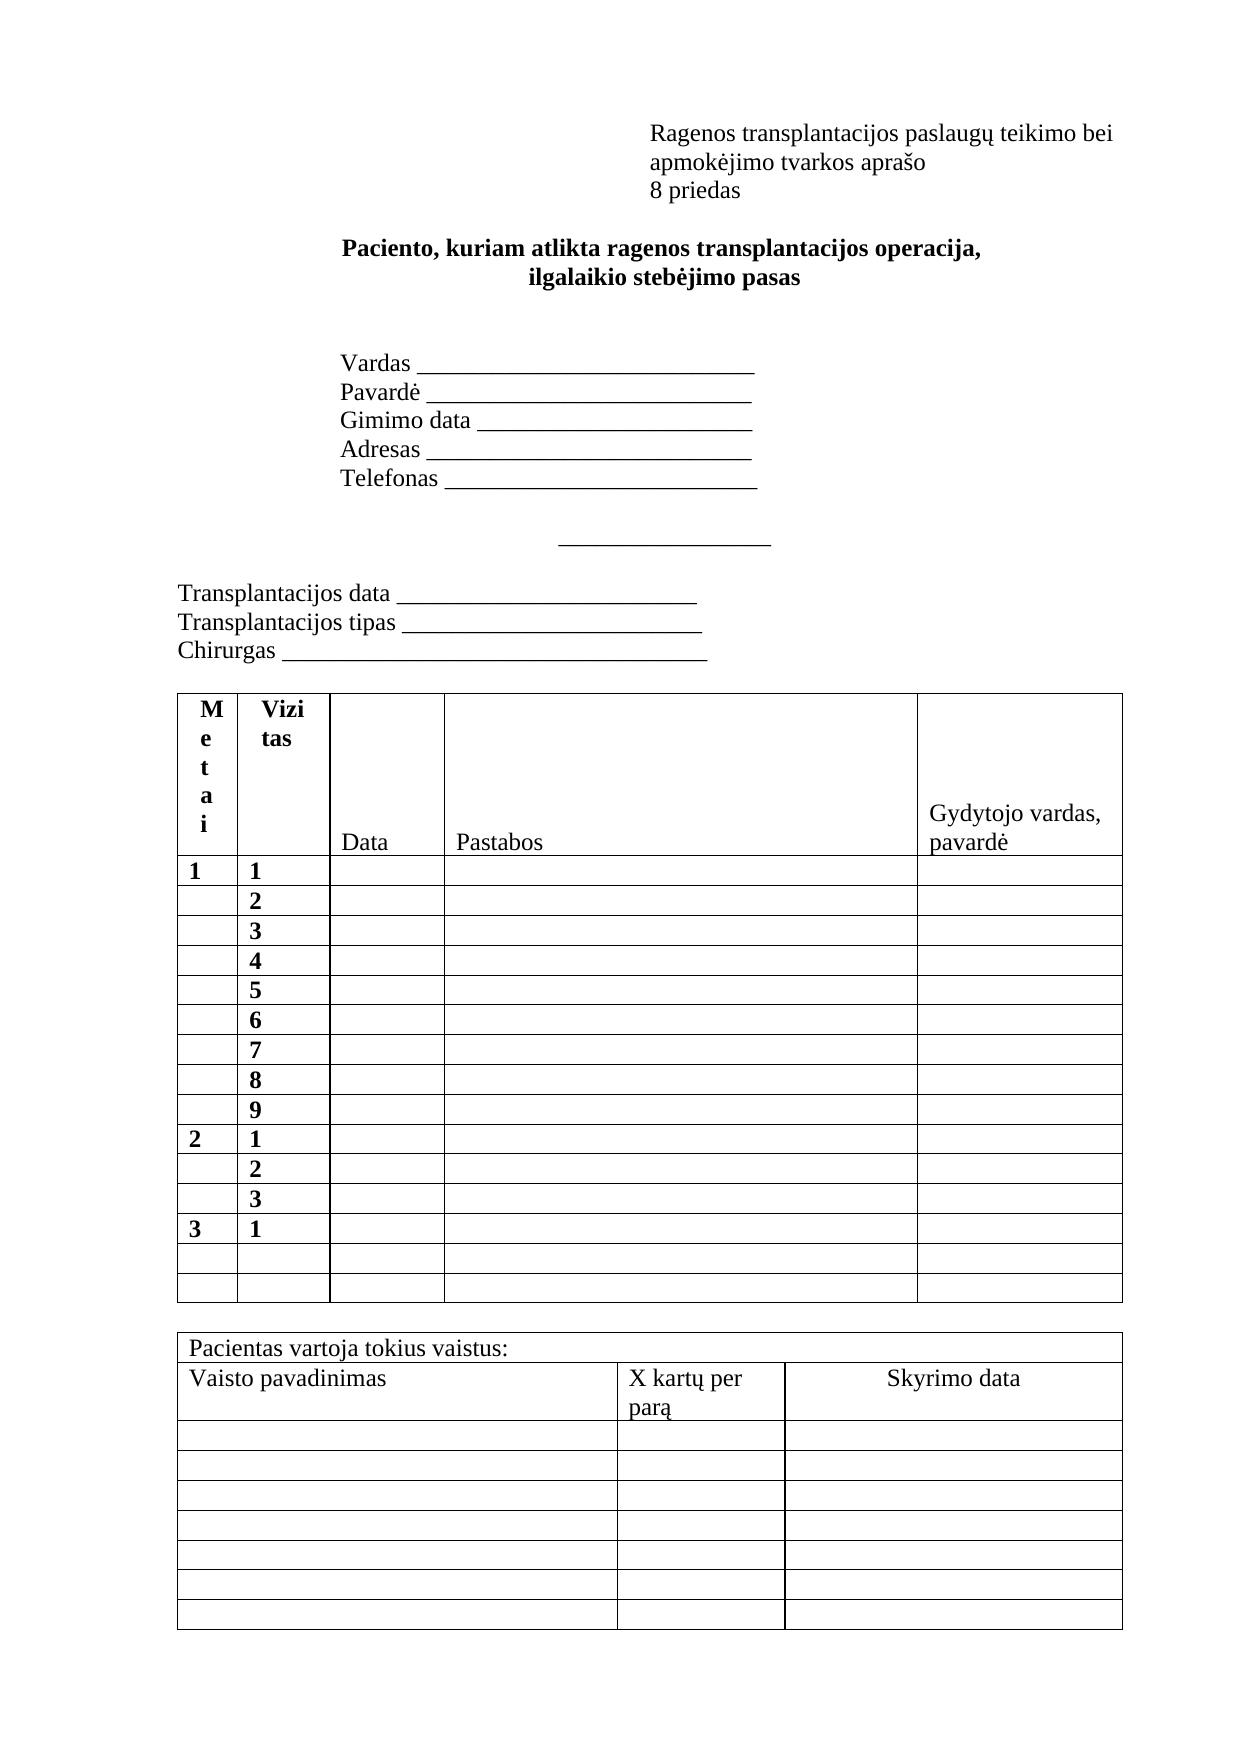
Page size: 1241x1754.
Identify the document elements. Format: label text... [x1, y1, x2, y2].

table_cell [331, 1184, 444, 1213]
text 8 priedas [649, 176, 1152, 204]
table_cell [618, 1541, 784, 1569]
table_cell [331, 1035, 444, 1064]
table_header Pastabos [445, 694, 917, 855]
table_cell [178, 1274, 237, 1302]
table_cell [445, 1005, 917, 1034]
table_cell [445, 1274, 917, 1302]
table_cell [786, 1511, 1122, 1539]
table_cell [331, 856, 444, 885]
table_cell [178, 946, 237, 974]
text Chirurgas __________________________________ [177, 636, 1152, 664]
text Vardas ___________________________ [177, 348, 1152, 377]
table_cell [548, 1570, 617, 1599]
table_cell [331, 1065, 444, 1094]
table_cell [178, 886, 237, 915]
table_cell 1 [238, 1125, 329, 1153]
table_cell [445, 946, 917, 974]
text ilgalaikio stebėjimo pasas [177, 262, 1152, 291]
table_cell [786, 1481, 1122, 1510]
table_cell [445, 1244, 917, 1272]
table_cell [548, 1421, 617, 1450]
table_cell [918, 1125, 1122, 1153]
table_cell [331, 1274, 444, 1302]
table_header Pacientas vartoja tokius vaistus: [178, 1333, 1122, 1362]
table_cell [331, 1244, 444, 1272]
table_cell [178, 1421, 548, 1450]
table_cell 8 [238, 1065, 329, 1094]
table_cell 5 [238, 976, 329, 1004]
table_cell [445, 1184, 917, 1213]
table_cell [331, 976, 444, 1004]
text _________________ [177, 521, 1152, 549]
table_cell [786, 1541, 1122, 1569]
table_cell 6 [238, 1005, 329, 1034]
table_cell [445, 856, 917, 885]
table_header Gydytojo vardas, pavardė [918, 694, 1122, 855]
table_cell [618, 1421, 784, 1450]
table_cell [918, 976, 1122, 1004]
table_cell [618, 1570, 784, 1599]
table_cell [445, 916, 917, 945]
text Transplantacijos tipas ________________________ [177, 607, 1152, 636]
table_cell [618, 1451, 784, 1480]
table_cell [918, 1005, 1122, 1034]
table_cell [178, 976, 237, 1004]
table_cell [331, 1005, 444, 1034]
table_cell [178, 1511, 548, 1539]
table_cell [331, 916, 444, 945]
table_cell [918, 856, 1122, 885]
table_cell 1 [238, 856, 329, 885]
table_cell [445, 1095, 917, 1123]
table_header Vizitas [238, 694, 329, 855]
table_cell [331, 1125, 444, 1153]
table_cell [178, 1600, 548, 1629]
table_cell [918, 946, 1122, 974]
table_cell [445, 1125, 917, 1153]
table_cell [178, 1095, 237, 1123]
text Transplantacijos data ________________________ [177, 578, 1152, 607]
table_cell [178, 1481, 548, 1510]
table_cell [178, 1154, 237, 1183]
table_cell 1 [238, 1214, 329, 1243]
table_cell [445, 976, 917, 1004]
table_cell [178, 1184, 237, 1213]
table_cell [548, 1600, 617, 1629]
table_cell [918, 1154, 1122, 1183]
table_cell [178, 1570, 548, 1599]
text Telefonas _________________________ [177, 463, 1152, 492]
text Paciento, kuriam atlikta ragenos transplantacijos operacija, [177, 233, 1152, 262]
table_cell X kartų per parą [618, 1363, 784, 1420]
table_cell [445, 1154, 917, 1183]
table_cell [786, 1451, 1122, 1480]
table_cell [445, 1214, 917, 1243]
table_cell 7 [238, 1035, 329, 1064]
table_cell [618, 1511, 784, 1539]
table_cell [445, 886, 917, 915]
text Adresas __________________________ [177, 434, 1152, 463]
table_cell 4 [238, 946, 329, 974]
table_cell [918, 1244, 1122, 1272]
table_cell 2 [238, 886, 329, 915]
table_cell [548, 1511, 617, 1539]
table_cell [331, 1214, 444, 1243]
table_header Metai [178, 694, 237, 855]
table_cell 2 [178, 1125, 237, 1153]
table_cell 9 [238, 1095, 329, 1123]
table_cell 2 [238, 1154, 329, 1183]
text Ragenos transplantacijos paslaugų teikimo bei apmokėjimo tvarkos aprašo [649, 118, 1152, 176]
table_cell [178, 1035, 237, 1064]
table_cell [918, 1065, 1122, 1094]
table_cell [786, 1421, 1122, 1450]
table_cell [918, 1274, 1122, 1302]
text Pavardė __________________________ [177, 377, 1152, 406]
table_cell [918, 916, 1122, 945]
table_cell [331, 886, 444, 915]
table_cell [331, 946, 444, 974]
table_cell [786, 1570, 1122, 1599]
table_cell [178, 1005, 237, 1034]
table_cell [331, 1154, 444, 1183]
table_cell [445, 1065, 917, 1094]
table_cell [238, 1274, 329, 1302]
table_cell [918, 1214, 1122, 1243]
table_cell [548, 1451, 617, 1480]
table_cell [786, 1600, 1122, 1629]
text Gimimo data ______________________ [177, 406, 1152, 434]
table_cell [178, 916, 237, 945]
table_cell [331, 1095, 444, 1123]
table_cell Vaisto pavadinimas [178, 1363, 617, 1420]
table_cell [548, 1541, 617, 1569]
table_cell [918, 1095, 1122, 1123]
table_cell 1 [178, 856, 237, 885]
table_cell [548, 1481, 617, 1510]
table_cell [918, 1035, 1122, 1064]
table_cell Skyrimo data [786, 1363, 1122, 1420]
table_cell 3 [238, 1184, 329, 1213]
table_cell [918, 1184, 1122, 1213]
table_cell 3 [178, 1214, 237, 1243]
table_cell [918, 886, 1122, 915]
table_cell [238, 1244, 329, 1272]
table_cell [178, 1065, 237, 1094]
table_cell [618, 1481, 784, 1510]
table_cell [178, 1244, 237, 1272]
table_header Data [331, 694, 444, 855]
table_cell 3 [238, 916, 329, 945]
table_cell [445, 1035, 917, 1064]
table_cell [178, 1541, 548, 1569]
table_cell [178, 1451, 548, 1480]
table_cell [618, 1600, 784, 1629]
